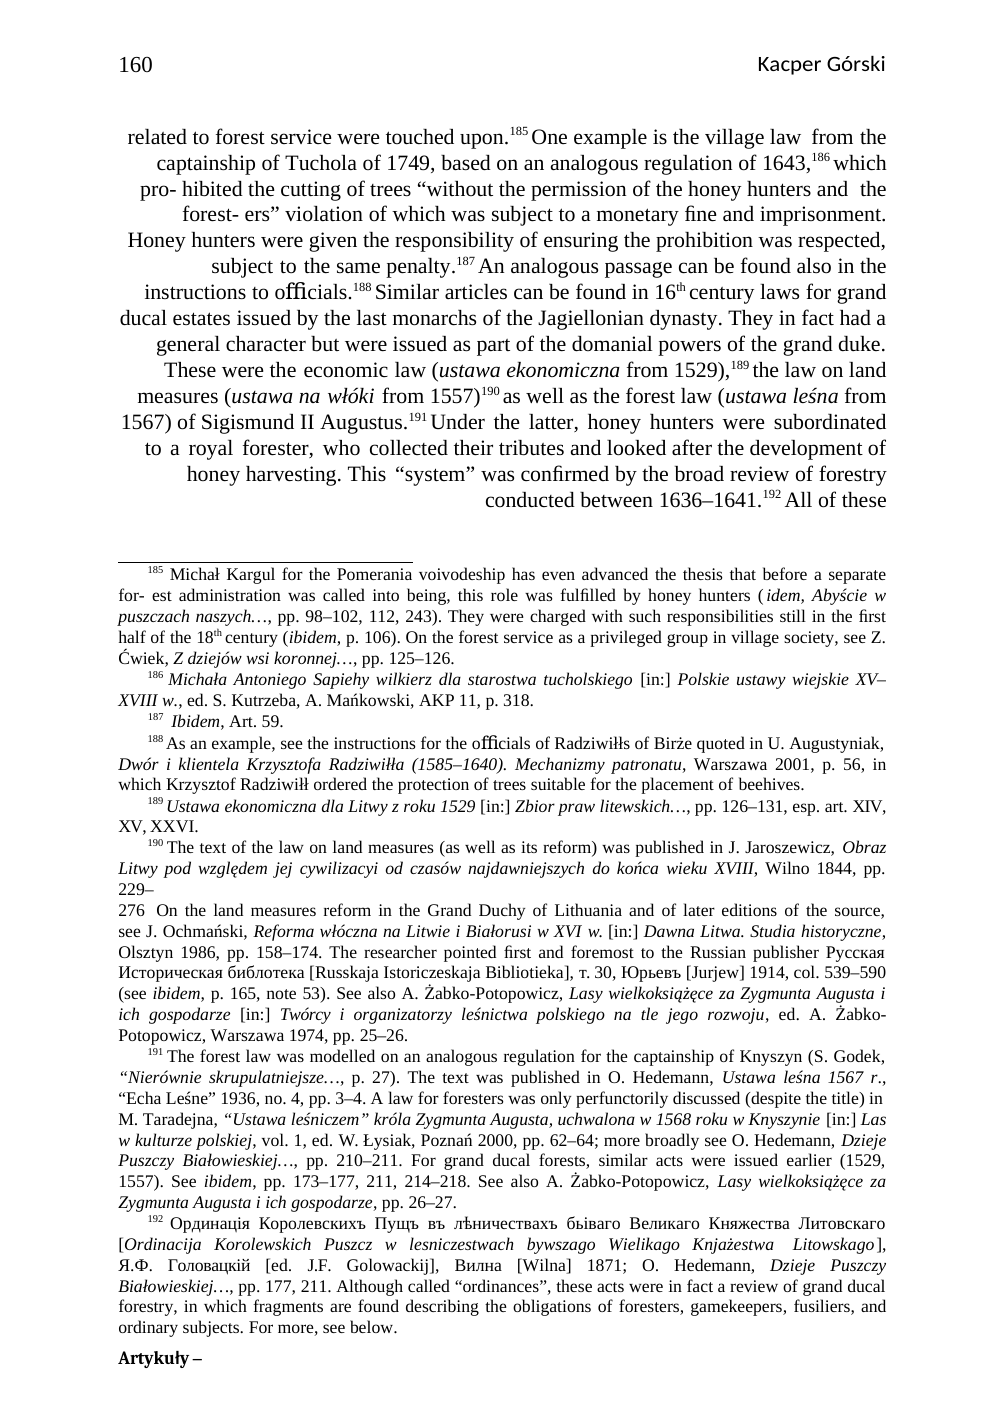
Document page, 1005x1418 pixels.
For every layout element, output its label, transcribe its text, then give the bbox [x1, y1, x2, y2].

text 192 Ординація Королевскихъ Пущъ въ лѣничествахъ бьіваго Великаго Княжества Литовскаго [Ordinacija Korolewskich Puszcz w lesniczestwach bywszago Wielikago Knjażestwa Litowskago], Я.Ф. Головацкій [ed. J.F. Golowackij], Вилна [Wilna] 1871; O. Hedemann, Dzieje Puszczy Białowieskiej…, pp. 177, 211. Although called “ordinances”, these acts were in fact a review of grand ducal forestry, in which fragments are found describing the obligations of foresters, gamekeepers, fusiliers, and ordinary subjects. For more, see below. [118, 1213, 886, 1337]
text 189 Ustawa ekonomiczna dla Litwy z roku 1529 [in:] Zbior praw litewskich…, pp. 126–131, esp. art. XIV, XV, XXVI. [118, 795, 886, 837]
text 185 Michał Kargul for the Pomerania voivodeship has even advanced the thesis that before a separate for- est administration was called into being, this role was fulﬁlled by honey hunters (idem, Abyście w puszczach naszych…, pp. 98–102, 112, 243). They were charged with such responsibilities still in the ﬁrst half of the 18th century (ibidem, p. 106). On the forest service as a privileged group in village society, see Z. Ćwiek, Z dziejów wsi koronnej…, pp. 125–126. [118, 564, 886, 668]
text M. Taradejna, “Ustawa leśniczem” króla Zygmunta Augusta, uchwalona w 1568 roku w Knyszynie [in:] Las w kulturze polskiej, vol. 1, ed. W. Łysiak, Poznań 2000, pp. 62–64; more broadly see O. Hedemann, Dzieje Puszczy Białowieskiej…, pp. 210–211. For grand ducal forests, similar acts were issued earlier (1529, 1557). See ibidem, pp. 173–177, 211, 214–218. See also A. Żabko-Potopowicz, Lasy wielkoksiążęce za Zygmunta Augusta i ich gospodarze, pp. 26–27. [118, 1108, 886, 1212]
text 186 Michała Antoniego Sapiehy wilkierz dla starostwa tucholskiego [in:] Polskie ustawy wiejskie XV– XVIII w., ed. S. Kutrzeba, A. Mańkowski, AKP 11, p. 318. [118, 669, 886, 710]
text 190 The text of the law on land measures (as well as its reform) was published in J. Jaroszewicz, Obraz Litwy pod względem jej cywilizacyi od czasów najdawniejszych do końca wieku XVIII, Wilno 1844, pp. 229– [118, 837, 886, 899]
text related to forest service were touched upon.185 One example is the village law from the captainship of Tuchola of 1749, based on an analogous regulation of 1643,186 which pro- hibited the cutting of trees “without the permission of the honey hunters and the forest- ers” violation of which was subject to a monetary ﬁne and imprisonment. Honey hunters were given the responsibility of ensuring the prohibition was respected, subject to the same penalty.187 An analogous passage can be found also in the instructions to oﬃcials.188 Similar articles can be found in 16th century laws for grand ducal estates issued by the last monarchs of the Jagiellonian dynasty. They in fact had a general character but were issued as part of the domanial powers of the grand duke. These were the economic law (ustawa ekonomiczna from 1529),189 the law on land measures (ustawa na włóki from 1557)190 as well as the forest law (ustawa leśna from 1567) of Sigismund II Augustus.191 Under the latter, honey hunters were subordinated to a royal forester, who collected their tributes and looked after the development of honey harvesting. This “system” was conﬁrmed by the broad review of forestry conducted between 1636–1641.192 All of these [118, 124, 886, 512]
list On the land measures reform in the Grand Duchy of Lithuania and of later editions of the source, see J. Ochmański, Reforma włóczna na Litwie i Białorusi w XVI w. [in:] Dawna Litwa. Studia historyczne, Olsztyn 1986, pp. 158–174. The researcher pointed ﬁrst and foremost to the Russian publisher Русская Историческая библотека [Russkaja Istoriczeskaja Bibliotieka], т. 30, Юрьевъ [Jurjew] 1914, col. 539–590 (see ibidem, p. 165, note 53). See also A. Żabko-Potopowicz, Lasy wielkoksiążęce za Zygmunta Augusta i ich gospodarze [in:] Twórcy i organizatorzy leśnictwa polskiego na tle jego rozwoju, ed. A. Żabko-Potopowicz, Warszawa 1974, pp. 25–26. [118, 900, 886, 1045]
text 188 As an example, see the instructions for the oﬃcials of Radziwiłłs of Birże quoted in U. Augustyniak, Dwór i klientela Krzysztofa Radziwiłła (1585–1640). Mechanizmy patronatu, Warszawa 2001, p. 56, in which Krzysztof Radziwiłł ordered the protection of trees suitable for the placement of beehives. [118, 732, 886, 794]
text 191 The forest law was modelled on an analogous regulation for the captainship of Knyszyn (S. Godek, “Nierównie skrupulatniejsze…, p. 27). The text was published in O. Hedemann, Ustawa leśna 1567 r., “Echa Leśne” 1936, no. 4, pp. 3–4. A law for foresters was only perfunctorily discussed (despite the title) in [118, 1046, 886, 1108]
text 187 Ibidem, Art. 59. [148, 711, 898, 731]
